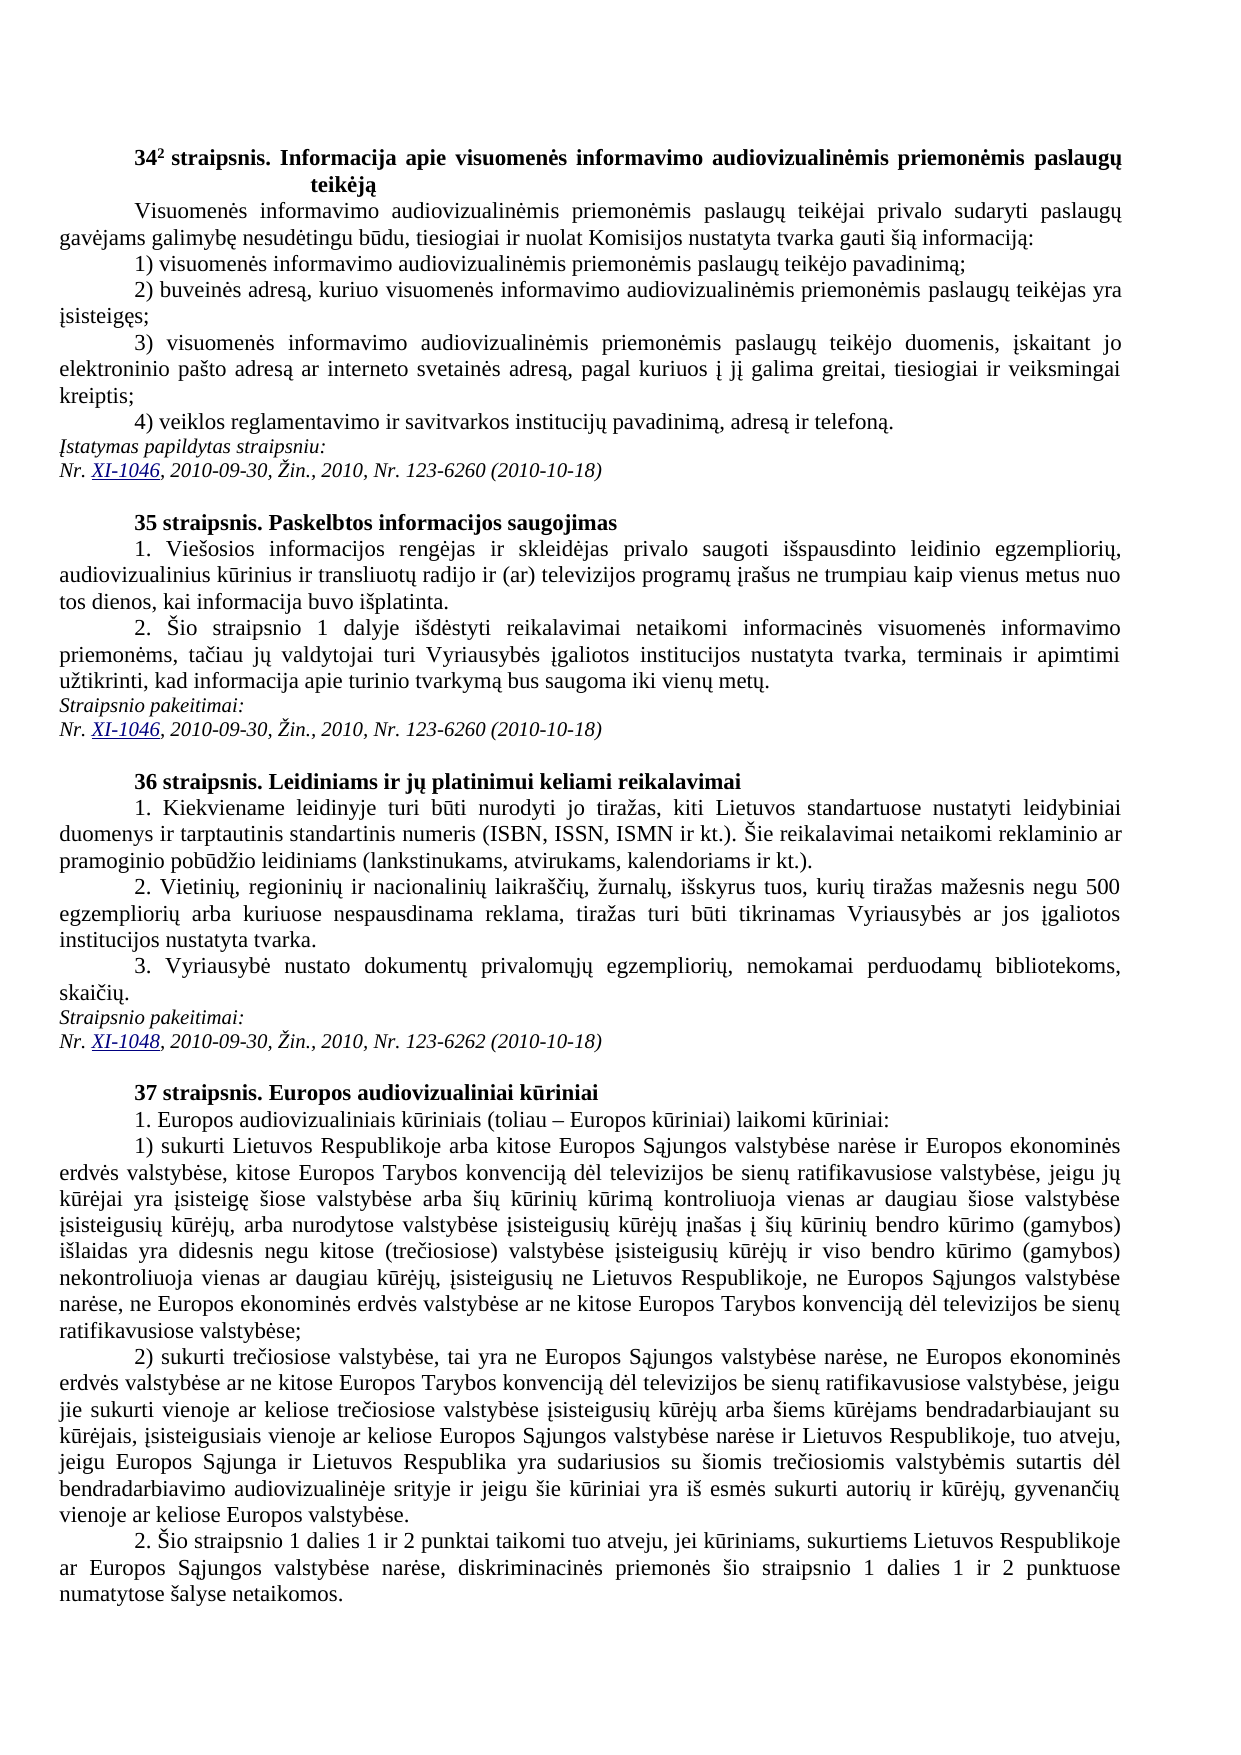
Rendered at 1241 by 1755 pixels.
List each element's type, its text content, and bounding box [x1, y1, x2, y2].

text Nr. XI-1048, 2010-09-30, Žin., 2010, Nr. 123-6262 (2010-10-18) [59, 1029, 1122, 1053]
text Nr. XI-1046, 2010-09-30, Žin., 2010, Nr. 123-6260 (2010-10-18) [59, 717, 1122, 741]
text 2. Šio straipsnio 1 dalies 1 ir 2 punktai taikomi tuo atveju, jei kūriniams, sukurtiems Lietuvos Respublikoje ar Europos Sąjungos valstybėse narėse, diskriminacinės priemonės šio straipsnio 1 dalies 1 ir 2 punktuose numatytose šalyse netaikomos. [59, 1527, 1122, 1607]
text 3) visuomenės informavimo audiovizualinėmis priemonėmis paslaugų teikėjo duomenis, įskaitant jo elektroninio pašto adresą ar interneto svetainės adresą, pagal kuriuos į jį galima greitai, tiesiogiai ir veiksmingai kreiptis; [59, 329, 1122, 408]
text Nr. XI-1046, 2010-09-30, Žin., 2010, Nr. 123-6260 (2010-10-18) [59, 458, 1122, 482]
text 2) sukurti trečiosiose valstybėse, tai yra ne Europos Sąjungos valstybėse narėse, ne Europos ekonominės erdvės valstybėse ar ne kitose Europos Tarybos konvenciją dėl televizijos be sienų ratifikavusiose valstybėse, jeigu jie sukurti vienoje ar keliose trečiosiose valstybėse įsisteigusių kūrėjų arba šiems kūrėjams bendradarbiaujant su kūrėjais, įsisteigusiais vienoje ar keliose Europos Sąjungos valstybėse narėse ir Lietuvos Respublikoje, tuo atveju, jeigu Europos Sąjunga ir Lietuvos Respublika yra sudariusios su šiomis trečiosiomis valstybėmis sutartis dėl bendradarbiavimo audiovizualinėje srityje ir jeigu šie kūriniai yra iš esmės sukurti autorių ir kūrėjų, gyvenančių vienoje ar keliose Europos valstybėse. [59, 1343, 1122, 1527]
text 1. Kiekviename leidinyje turi būti nurodyti jo tiražas, kiti Lietuvos standartuose nustatyti leidybiniai duomenys ir tarptautinis standartinis numeris (ISBN, ISSN, ISMN ir kt.). Šie reikalavimai netaikomi reklaminio ar pramoginio pobūdžio leidiniams (lankstinukams, atvirukams, kalendoriams ir kt.). [59, 794, 1122, 873]
text 4) veiklos reglamentavimo ir savitvarkos institucijų pavadinimą, adresą ir telefoną. [59, 408, 1122, 434]
text Visuomenės informavimo audiovizualinėmis priemonėmis paslaugų teikėjai privalo sudaryti paslaugų gavėjams galimybę nesudėtingu būdu, tiesiogiai ir nuolat Komisijos nustatyta tvarka gauti šią informaciją: [59, 197, 1122, 250]
text 2. Vietinių, regioninių ir nacionalinių laikraščių, žurnalų, išskyrus tuos, kurių tiražas mažesnis negu 500 egzempliorių arba kuriuose nespausdinama reklama, tiražas turi būti tikrinamas Vyriausybės ar jos įgaliotos institucijos nustatyta tvarka. [59, 873, 1122, 952]
text 1. Europos audiovizualiniais kūriniais (toliau – Europos kūriniai) laikomi kūriniai: [59, 1106, 1122, 1132]
text 36 straipsnis. Leidiniams ir jų platinimui keliami reikalavimai [59, 768, 1131, 794]
text Straipsnio pakeitimai: [59, 1005, 1122, 1029]
text Straipsnio pakeitimai: [59, 693, 1122, 717]
text 342 straipsnis. Informacija apie visuomenės informavimo audiovizualinėmis priemonėmis paslaugų teikėją [134, 144, 1122, 197]
text Įstatymas papildytas straipsniu: [59, 434, 1122, 458]
text 1. Viešosios informacijos rengėjas ir skleidėjas privalo saugoti išspausdinto leidinio egzempliorių, audiovizualinius kūrinius ir transliuotų radijo ir (ar) televizijos programų įrašus ne trumpiau kaip vienus metus nuo tos dienos, kai informacija buvo išplatinta. [59, 535, 1122, 614]
text 1) visuomenės informavimo audiovizualinėmis priemonėmis paslaugų teikėjo pavadinimą; [59, 250, 1122, 276]
text 1) sukurti Lietuvos Respublikoje arba kitose Europos Sąjungos valstybėse narėse ir Europos ekonominės erdvės valstybėse, kitose Europos Tarybos konvenciją dėl televizijos be sienų ratifikavusiose valstybėse, jeigu jų kūrėjai yra įsisteigę šiose valstybėse arba šių kūrinių kūrimą kontroliuoja vienas ar daugiau šiose valstybėse įsisteigusių kūrėjų, arba nurodytose valstybėse įsisteigusių kūrėjų įnašas į šių kūrinių bendro kūrimo (gamybos) išlaidas yra didesnis negu kitose (trečiosiose) valstybėse įsisteigusių kūrėjų ir viso bendro kūrimo (gamybos) nekontroliuoja vienas ar daugiau kūrėjų, įsisteigusių ne Lietuvos Respublikoje, ne Europos Sąjungos valstybėse narėse, ne Europos ekonominės erdvės valstybėse ar ne kitose Europos Tarybos konvenciją dėl televizijos be sienų ratifikavusiose valstybėse; [59, 1132, 1122, 1343]
text 2. Šio straipsnio 1 dalyje išdėstyti reikalavimai netaikomi informacinės visuomenės informavimo priemonėms, tačiau jų valdytojai turi Vyriausybės įgaliotos institucijos nustatyta tvarka, terminais ir apimtimi užtikrinti, kad informacija apie turinio tvarkymą bus saugoma iki vienų metų. [59, 614, 1122, 693]
text 35 straipsnis. Paskelbtos informacijos saugojimas [59, 509, 1122, 535]
text 2) buveinės adresą, kuriuo visuomenės informavimo audiovizualinėmis priemonėmis paslaugų teikėjas yra įsisteigęs; [59, 276, 1122, 329]
text 3. Vyriausybė nustato dokumentų privalomųjų egzempliorių, nemokamai perduodamų bibliotekoms, skaičių. [59, 952, 1122, 1005]
text 37 straipsnis. Europos audiovizualiniai kūriniai [59, 1079, 1122, 1106]
